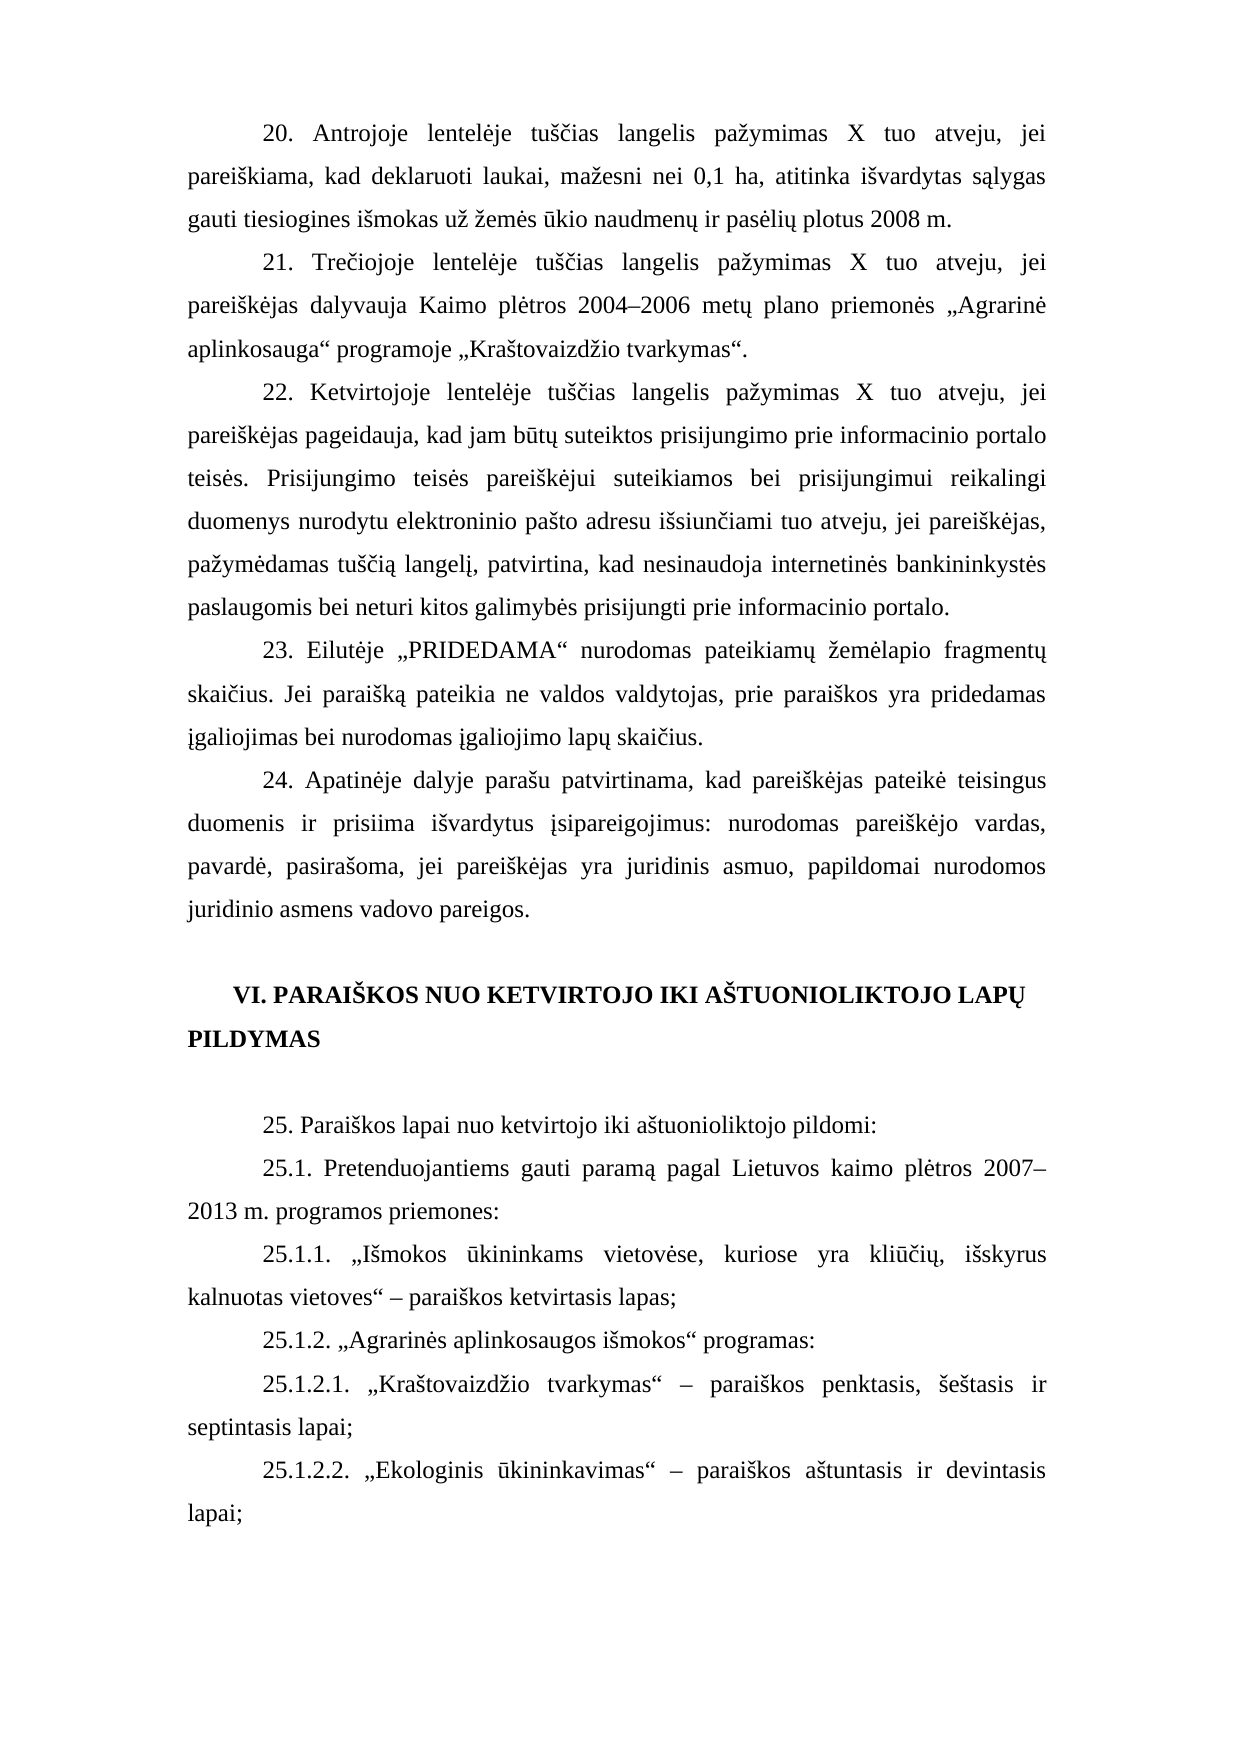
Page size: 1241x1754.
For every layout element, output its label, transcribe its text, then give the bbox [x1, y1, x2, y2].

text 25.1.1. „Išmokos ūkininkams vietovėse, kuriose yra kliūčių, išskyrus kalnuotas vietoves“ – paraiškos ketvirtasis lapas; [187, 1239, 1047, 1311]
text 24. Apatinėje dalyje parašu patvirtinama, kad pareiškėjas pateikė teisingus duomenis ir prisiima išvardytus įsipareigojimus: nurodomas pareiškėjo vardas, pavardė, pasirašoma, jei pareiškėjas yra juridinis asmuo, papildomai nurodomos juridinio asmens vadovo pareigos. [187, 765, 1047, 923]
text 25. Paraiškos lapai nuo ketvirtojo iki aštuonioliktojo pildomi: [187, 1110, 1047, 1139]
text 25.1.2.1. „Kraštovaizdžio tvarkymas“ – paraiškos penktasis, šeštasis ir septintasis lapai; [187, 1369, 1047, 1441]
text 25.1.2. „Agrarinės aplinkosaugos išmokos“ programas: [187, 1326, 1047, 1354]
text 21. Trečiojoje lentelėje tuščias langelis pažymimas X tuo atveju, jei pareiškėjas dalyvauja Kaimo plėtros 2004–2006 metų plano priemonės „Agrarinė aplinkosauga“ programoje „Kraštovaizdžio tvarkymas“. [187, 247, 1047, 362]
text 25.1. Pretenduojantiems gauti paramą pagal Lietuvos kaimo plėtros 2007–2013 m. programos priemones: [187, 1153, 1047, 1225]
text 23. Eilutėje „PRIDEDAMA“ nurodomas pateikiamų žemėlapio fragmentų skaičius. Jei paraišką pateikia ne valdos valdytojas, prie paraiškos yra pridedamas įgaliojimas bei nurodomas įgaliojimo lapų skaičius. [187, 636, 1047, 751]
text 20. Antrojoje lentelėje tuščias langelis pažymimas X tuo atveju, jei pareiškiama, kad deklaruoti laukai, mažesni nei 0,1 ha, atitinka išvardytas sąlygas gauti tiesiogines išmokas už žemės ūkio naudmenų ir pasėlių plotus 2008 m. [187, 118, 1047, 233]
text VI. PARAIŠKOS NUO KETVIRTOJO IKI AŠTUONIOLIKTOJO LAPŲ PILDYMAS [187, 981, 1047, 1052]
text 25.1.2.2. „Ekologinis ūkininkavimas“ – paraiškos aštuntasis ir devintasis lapai; [187, 1455, 1047, 1527]
text 22. Ketvirtojoje lentelėje tuščias langelis pažymimas X tuo atveju, jei pareiškėjas pageidauja, kad jam būtų suteiktos prisijungimo prie informacinio portalo teisės. Prisijungimo teisės pareiškėjui suteikiamos bei prisijungimui reikalingi duomenys nurodytu elektroninio pašto adresu išsiunčiami tuo atveju, jei pareiškėjas, pažymėdamas tuščią langelį, patvirtina, kad nesinaudoja internetinės bankininkystės paslaugomis bei neturi kitos galimybės prisijungti prie informacinio portalo. [187, 377, 1047, 621]
